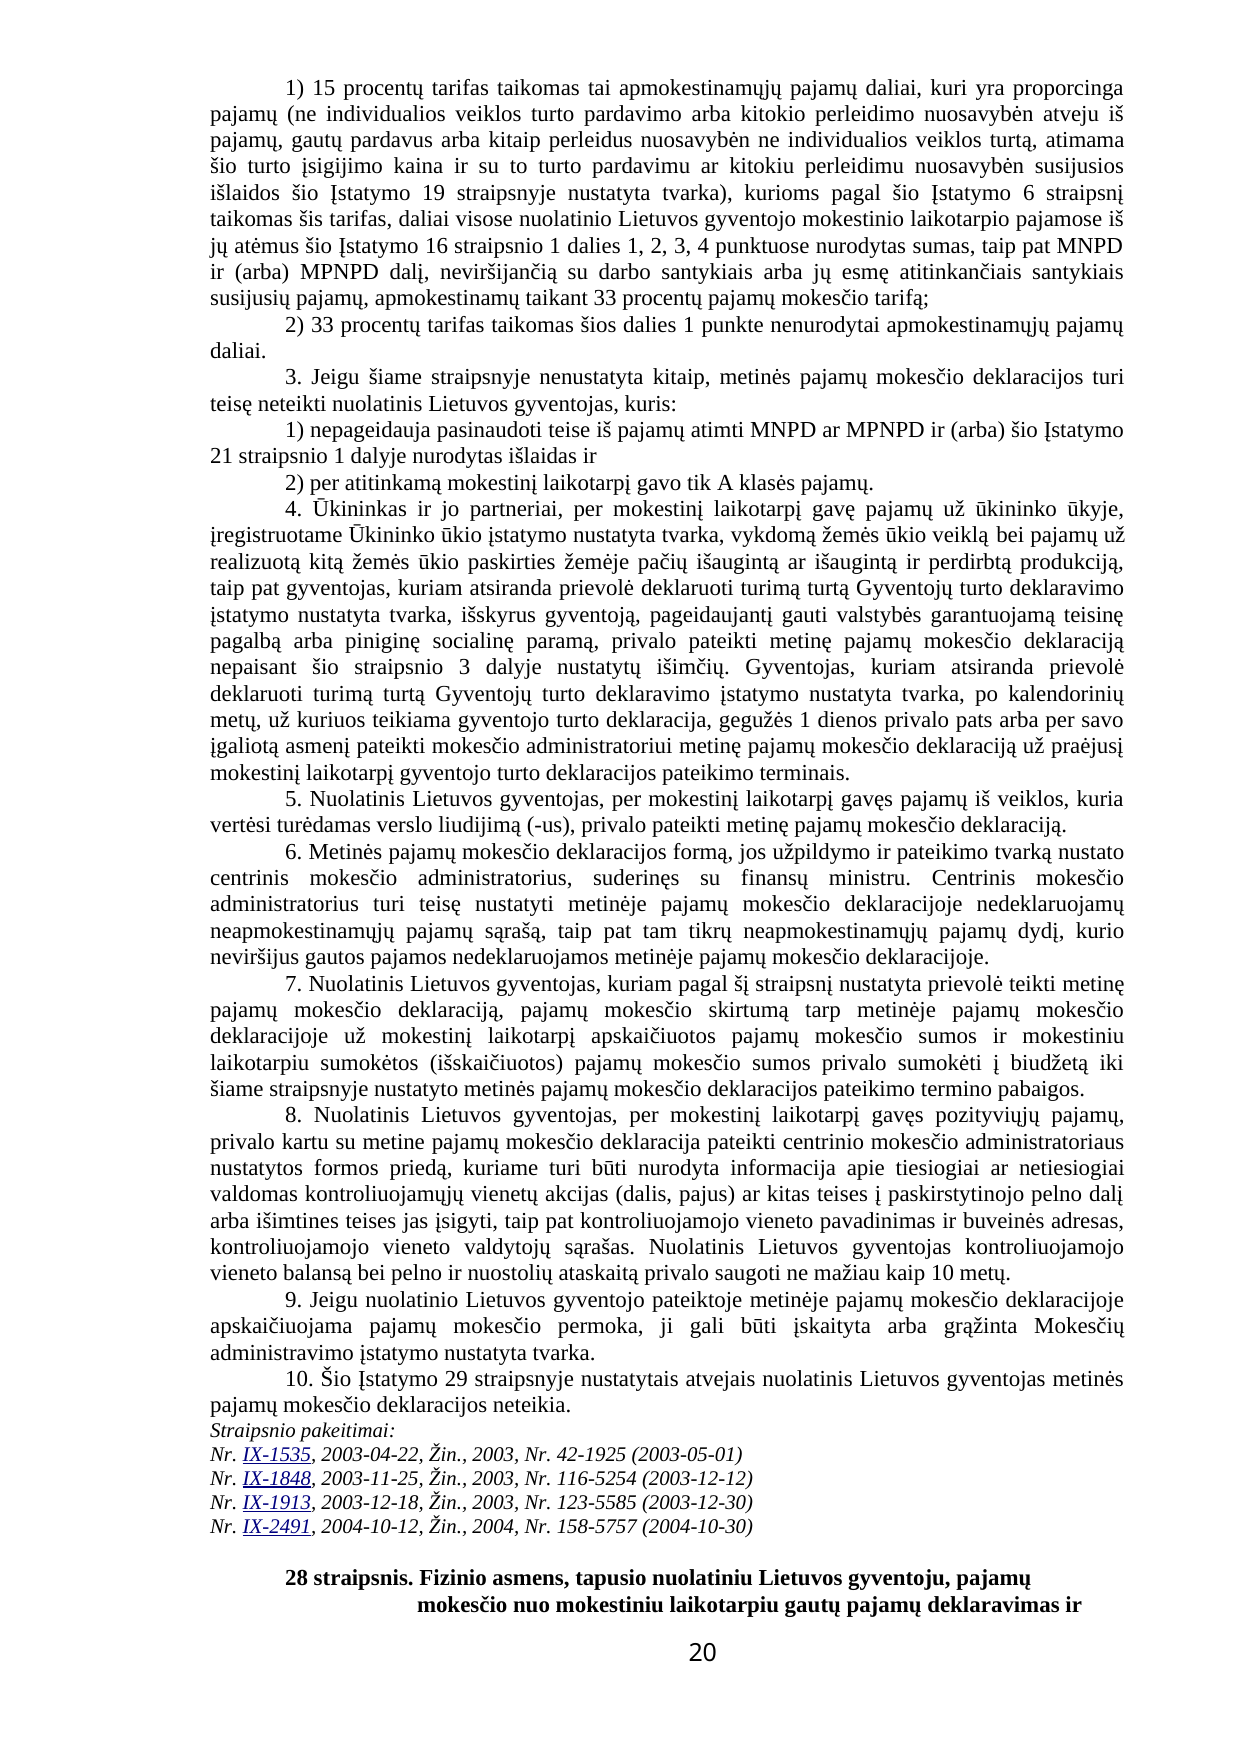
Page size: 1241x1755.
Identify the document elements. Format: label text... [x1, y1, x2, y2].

text Nr. IX-1848, 2003-11-25, Žin., 2003, Nr. 116-5254 (2003-12-12) [210, 1466, 1120, 1490]
text 4. Ūkininkas ir jo partneriai, per mokestinį laikotarpį gavę pajamų už ūkininko ūkyje, įregistruotame Ūkininko ūkio įstatymo nustatyta tvarka, vykdomą žemės ūkio veiklą bei pajamų už realizuotą kitą žemės ūkio paskirties žemėje pačių išaugintą ar išaugintą ir perdirbtą produkciją, taip pat gyventojas, kuriam atsiranda prievolė deklaruoti turimą turtą Gyventojų turto deklaravimo įstatymo nustatyta tvarka, išskyrus gyventoją, pageidaujantį gauti valstybės garantuojamą teisinę pagalbą arba piniginę socialinę paramą, privalo pateikti metinę pajamų mokesčio deklaraciją nepaisant šio straipsnio 3 dalyje nustatytų išimčių. Gyventojas, kuriam atsiranda prievolė deklaruoti turimą turtą Gyventojų turto deklaravimo įstatymo nustatyta tvarka, po kalendorinių metų, už kuriuos teikiama gyventojo turto deklaracija, gegužės 1 dienos privalo pats arba per savo įgaliotą asmenį pateikti mokesčio administratoriui metinę pajamų mokesčio deklaraciją už praėjusį mokestinį laikotarpį gyventojo turto deklaracijos pateikimo terminais. [210, 495, 1126, 785]
text 9. Jeigu nuolatinio Lietuvos gyventojo pateiktoje metinėje pajamų mokesčio deklaracijoje apskaičiuojama pajamų mokesčio permoka, ji gali būti įskaityta arba grąžinta Mokesčių administravimo įstatymo nustatyta tvarka. [210, 1286, 1126, 1365]
text 7. Nuolatinis Lietuvos gyventojas, kuriam pagal šį straipsnį nustatyta prievolė teikti metinę pajamų mokesčio deklaraciją, pajamų mokesčio skirtumą tarp metinėje pajamų mokesčio deklaracijoje už mokestinį laikotarpį apskaičiuotos pajamų mokesčio sumos ir mokestiniu laikotarpiu sumokėtos (išskaičiuotos) pajamų mokesčio sumos privalo sumokėti į biudžetą iki šiame straipsnyje nustatyto metinės pajamų mokesčio deklaracijos pateikimo termino pabaigos. [210, 969, 1126, 1101]
text 28 straipsnis. Fizinio asmens, tapusio nuolatiniu Lietuvos gyventoju, pajamų [285, 1564, 1126, 1591]
text 8. Nuolatinis Lietuvos gyventojas, per mokestinį laikotarpį gavęs pozityviųjų pajamų, privalo kartu su metine pajamų mokesčio deklaracija pateikti centrinio mokesčio administratoriaus nustatytos formos priedą, kuriame turi būti nurodyta informacija apie tiesiogiai ar netiesiogiai valdomas kontroliuojamųjų vienetų akcijas (dalis, pajus) ar kitas teises į paskirstytinojo pelno dalį arba išimtines teises jas įsigyti, taip pat kontroliuojamojo vieneto pavadinimas ir buveinės adresas, kontroliuojamojo vieneto valdytojų sąrašas. Nuolatinis Lietuvos gyventojas kontroliuojamojo vieneto balansą bei pelno ir nuostolių ataskaitą privalo saugoti ne mažiau kaip 10 metų. [210, 1101, 1126, 1286]
text 2) 33 procentų tarifas taikomas šios dalies 1 punkte nenurodytai apmokestinamųjų pajamų daliai. [210, 311, 1126, 363]
text Nr. IX-2491, 2004-10-12, Žin., 2004, Nr. 158-5757 (2004-10-30) [210, 1514, 1120, 1538]
text 6. Metinės pajamų mokesčio deklaracijos formą, jos užpildymo ir pateikimo tvarką nustato centrinis mokesčio administratorius, suderinęs su finansų ministru. Centrinis mokesčio administratorius turi teisę nustatyti metinėje pajamų mokesčio deklaracijoje nedeklaruojamų neapmokestinamųjų pajamų sąrašą, taip pat tam tikrų neapmokestinamųjų pajamų dydį, kurio neviršijus gautos pajamos nedeklaruojamos metinėje pajamų mokesčio deklaracijoje. [210, 838, 1126, 969]
text 3. Jeigu šiame straipsnyje nenustatyta kitaip, metinės pajamų mokesčio deklaracijos turi teisę neteikti nuolatinis Lietuvos gyventojas, kuris: [210, 363, 1126, 416]
text Straipsnio pakeitimai: [210, 1418, 1120, 1442]
text 5. Nuolatinis Lietuvos gyventojas, per mokestinį laikotarpį gavęs pajamų iš veiklos, kuria vertėsi turėdamas verslo liudijimą (-us), privalo pateikti metinę pajamų mokesčio deklaraciją. [210, 785, 1126, 838]
text 1) nepageidauja pasinaudoti teise iš pajamų atimti MNPD ar MPNPD ir (arba) šio Įstatymo 21 straipsnio 1 dalyje nurodytas išlaidas ir [210, 416, 1126, 469]
subtitle 1) 15 procentų tarifas taikomas tai apmokestinamųjų pajamų daliai, kuri yra proporcinga pajamų (ne individualios veiklos turto pardavimo arba kitokio perleidimo nuosavybėn atveju iš pajamų, gautų pardavus arba kitaip perleidus nuosavybėn ne individualios veiklos turtą, atimama šio turto įsigijimo kaina ir su to turto pardavimu ar kitokiu perleidimu nuosavybėn susijusios išlaidos šio Įstatymo 19 straipsnyje nustatyta tvarka), kurioms pagal šio Įstatymo 6 straipsnį taikomas šis tarifas, daliai visose nuolatinio Lietuvos gyventojo mokestinio laikotarpio pajamose iš jų atėmus šio Įstatymo 16 straipsnio 1 dalies 1, 2, 3, 4 punktuose nurodytas sumas, taip pat MNPD ir (arba) MPNPD dalį, neviršijančią su darbo santykiais arba jų esmę atitinkančiais santykiais susijusių pajamų, apmokestinamų taikant 33 procentų pajamų mokesčio tarifą; [210, 73, 1126, 311]
text Nr. IX-1535, 2003-04-22, Žin., 2003, Nr. 42-1925 (2003-05-01) [210, 1442, 1120, 1466]
text 2) per atitinkamą mokestinį laikotarpį gavo tik A klasės pajamų. [210, 469, 1126, 495]
text 10. Šio Įstatymo 29 straipsnyje nustatytais atvejais nuolatinis Lietuvos gyventojas metinės pajamų mokesčio deklaracijos neteikia. [210, 1365, 1126, 1418]
text mokesčio nuo mokestiniu laikotarpiu gautų pajamų deklaravimas ir [417, 1591, 1126, 1617]
text Nr. IX-1913, 2003-12-18, Žin., 2003, Nr. 123-5585 (2003-12-30) [210, 1490, 1120, 1514]
